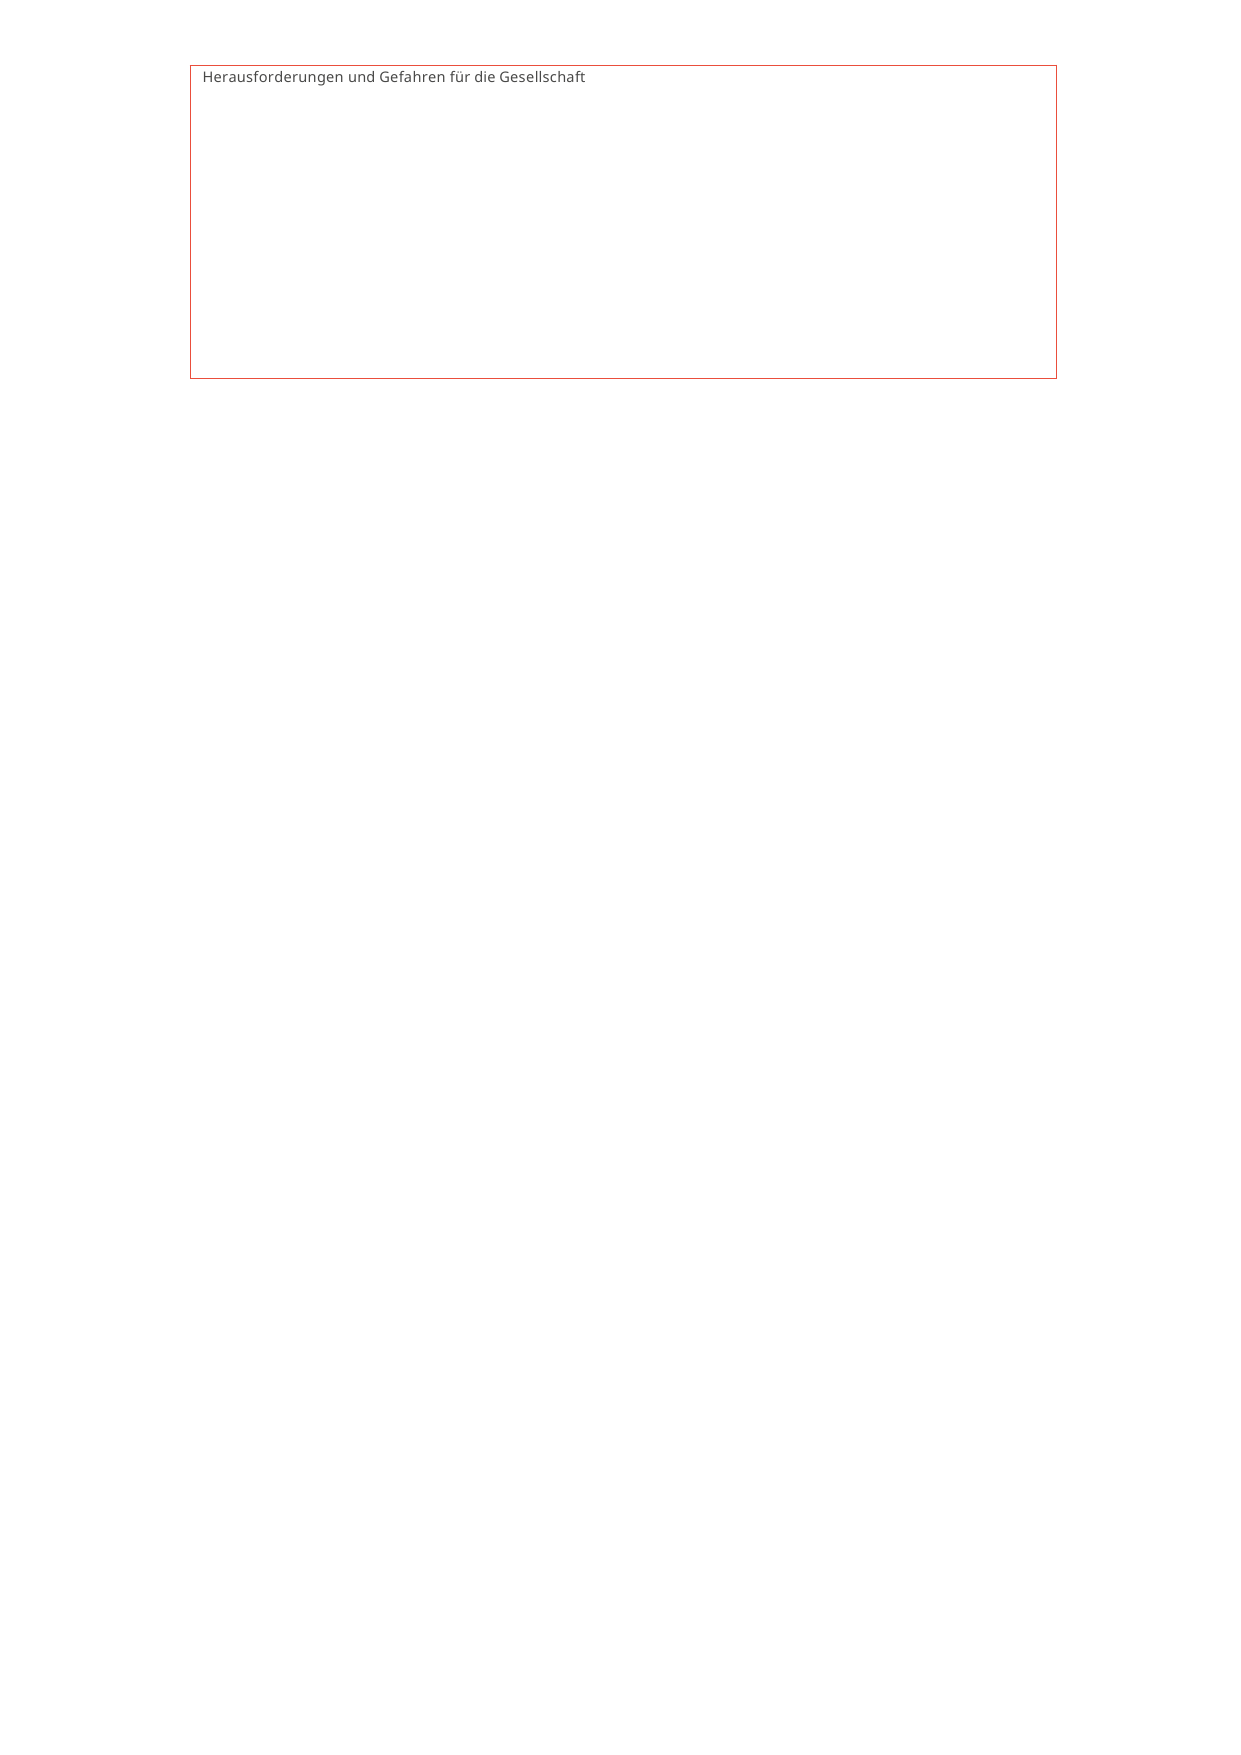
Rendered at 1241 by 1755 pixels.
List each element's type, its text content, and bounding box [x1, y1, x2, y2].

text Herausforderungen und Gefahren für die Gesellschaft [202, 67, 1056, 87]
